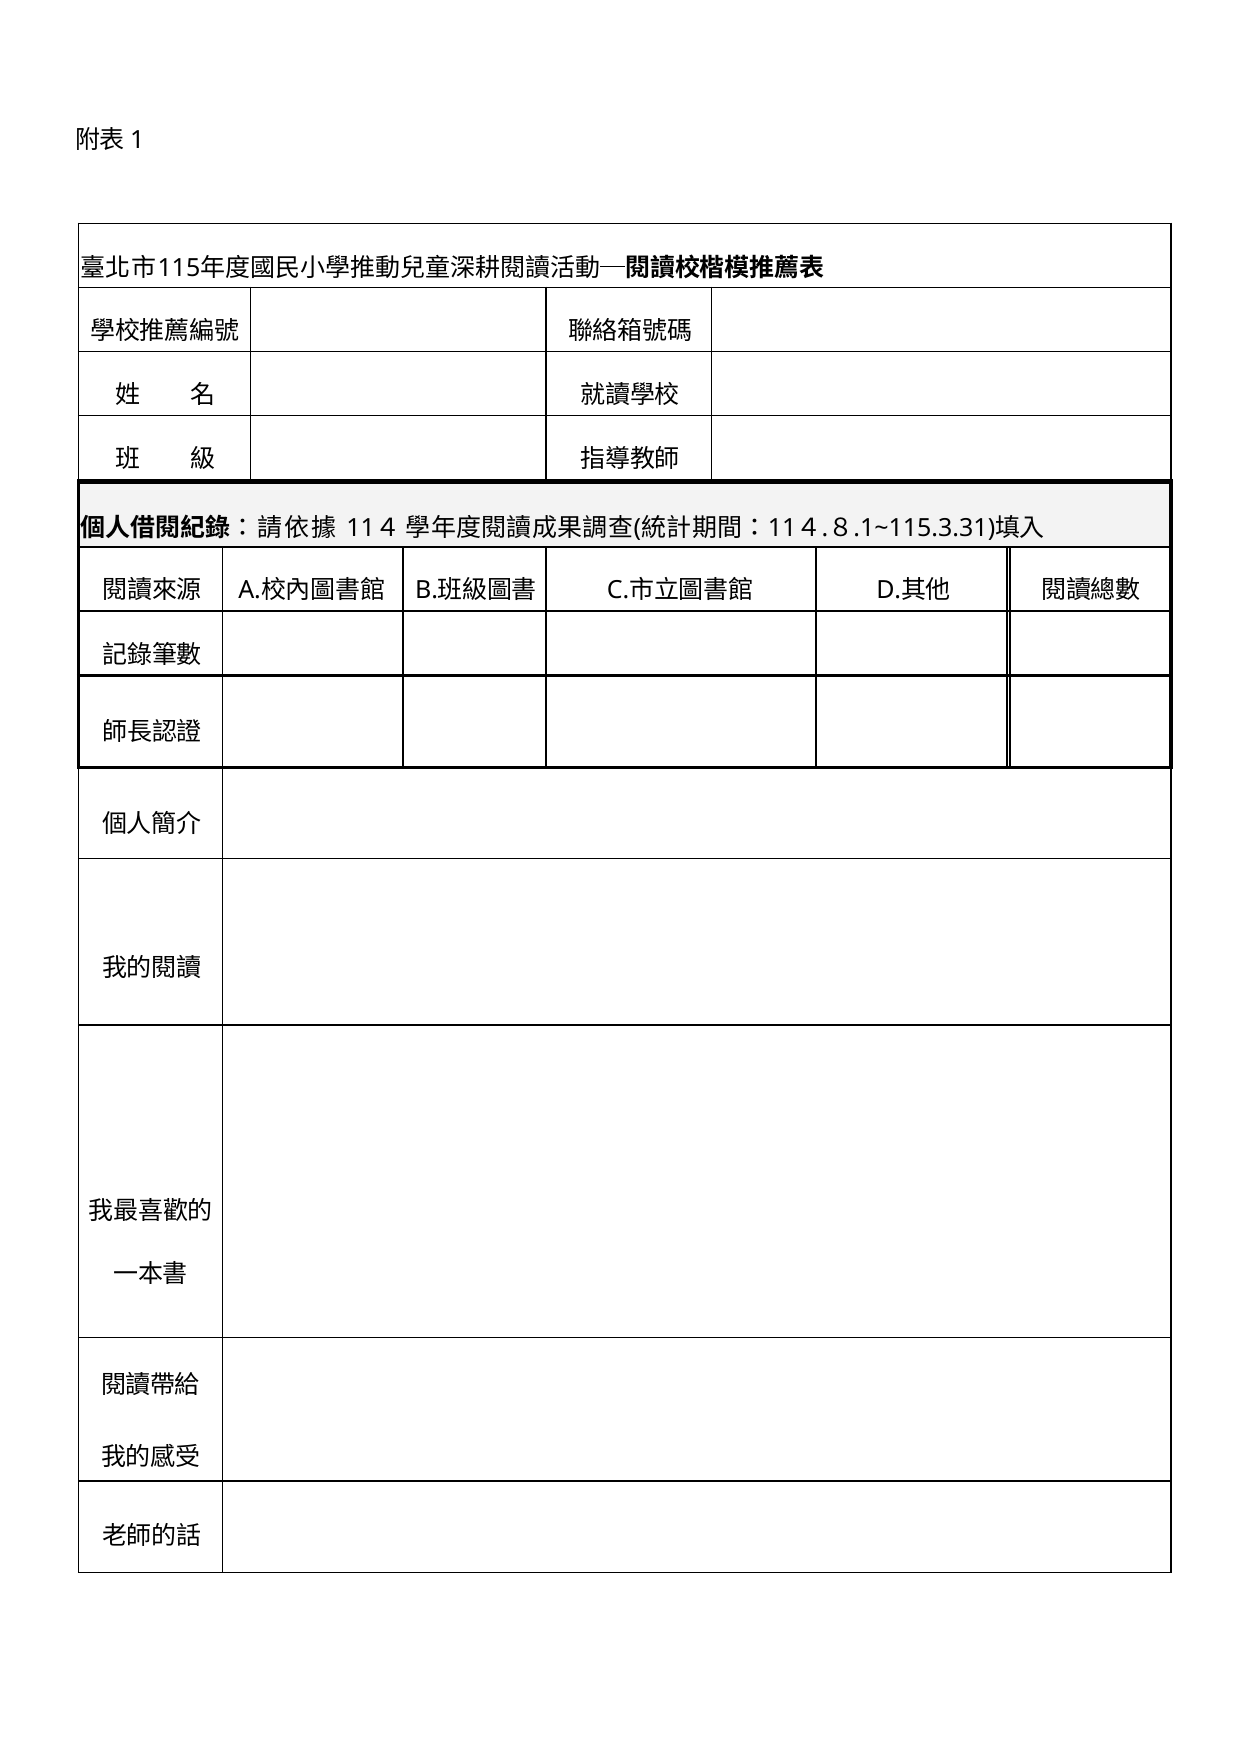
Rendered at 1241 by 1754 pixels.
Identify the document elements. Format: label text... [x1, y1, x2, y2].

table_cell C.市立圖書館 [547, 548, 815, 610]
table_cell 個人借閱紀錄：請依據 11４ 學年度閱讀成果調查(統計期間：11４.８.1~115.3.31)填入 [80, 484, 1169, 546]
table_cell [404, 612, 545, 674]
table_cell D.其他 [817, 548, 1006, 610]
table_cell 閱讀總數 [1011, 548, 1169, 610]
table_cell 閱讀來源 [80, 548, 222, 610]
table_cell [712, 352, 1170, 415]
table_cell [223, 769, 1170, 858]
table_cell [223, 859, 1170, 1024]
table_cell [251, 288, 545, 351]
table_cell 個人簡介 [79, 769, 222, 858]
table_cell 指導教師 [547, 416, 711, 479]
table_cell [223, 612, 402, 674]
table_cell [547, 677, 815, 766]
table_cell [817, 677, 1006, 766]
table_cell 班 級 [79, 416, 250, 479]
table_cell 我最喜歡的一本書 [79, 1026, 222, 1337]
table_cell [547, 612, 815, 674]
text 附表 1 [75, 96, 1165, 158]
table_cell [251, 416, 545, 479]
table_cell [404, 677, 545, 766]
table_cell 師長認證 [80, 677, 222, 766]
table_cell 記錄筆數 [80, 612, 222, 674]
table_cell [223, 1338, 1170, 1480]
table_cell [1011, 677, 1169, 766]
table_cell 姓 名 [79, 352, 250, 415]
table_cell [223, 1482, 1170, 1572]
table_cell 聯絡箱號碼 [547, 288, 711, 351]
table_cell [712, 288, 1170, 351]
table_cell [712, 416, 1170, 479]
table_cell 我的閱讀 [79, 859, 222, 1024]
table_cell [817, 612, 1006, 674]
table_cell [223, 677, 402, 766]
table_cell 閱讀帶給我的感受 [79, 1338, 222, 1480]
table_cell A.校內圖書館 [223, 548, 402, 610]
table_cell B.班級圖書 [404, 548, 545, 610]
table_cell 學校推薦編號 [79, 288, 250, 351]
table_cell [223, 1026, 1170, 1337]
table_cell 老師的話 [79, 1482, 222, 1572]
table_cell [1011, 612, 1169, 674]
table_header 臺北市115年度國民小學推動兒童深耕閱讀活動─閱讀校楷模推薦表 [79, 224, 1170, 287]
table_cell 就讀學校 [547, 352, 711, 415]
table_cell [251, 352, 545, 415]
